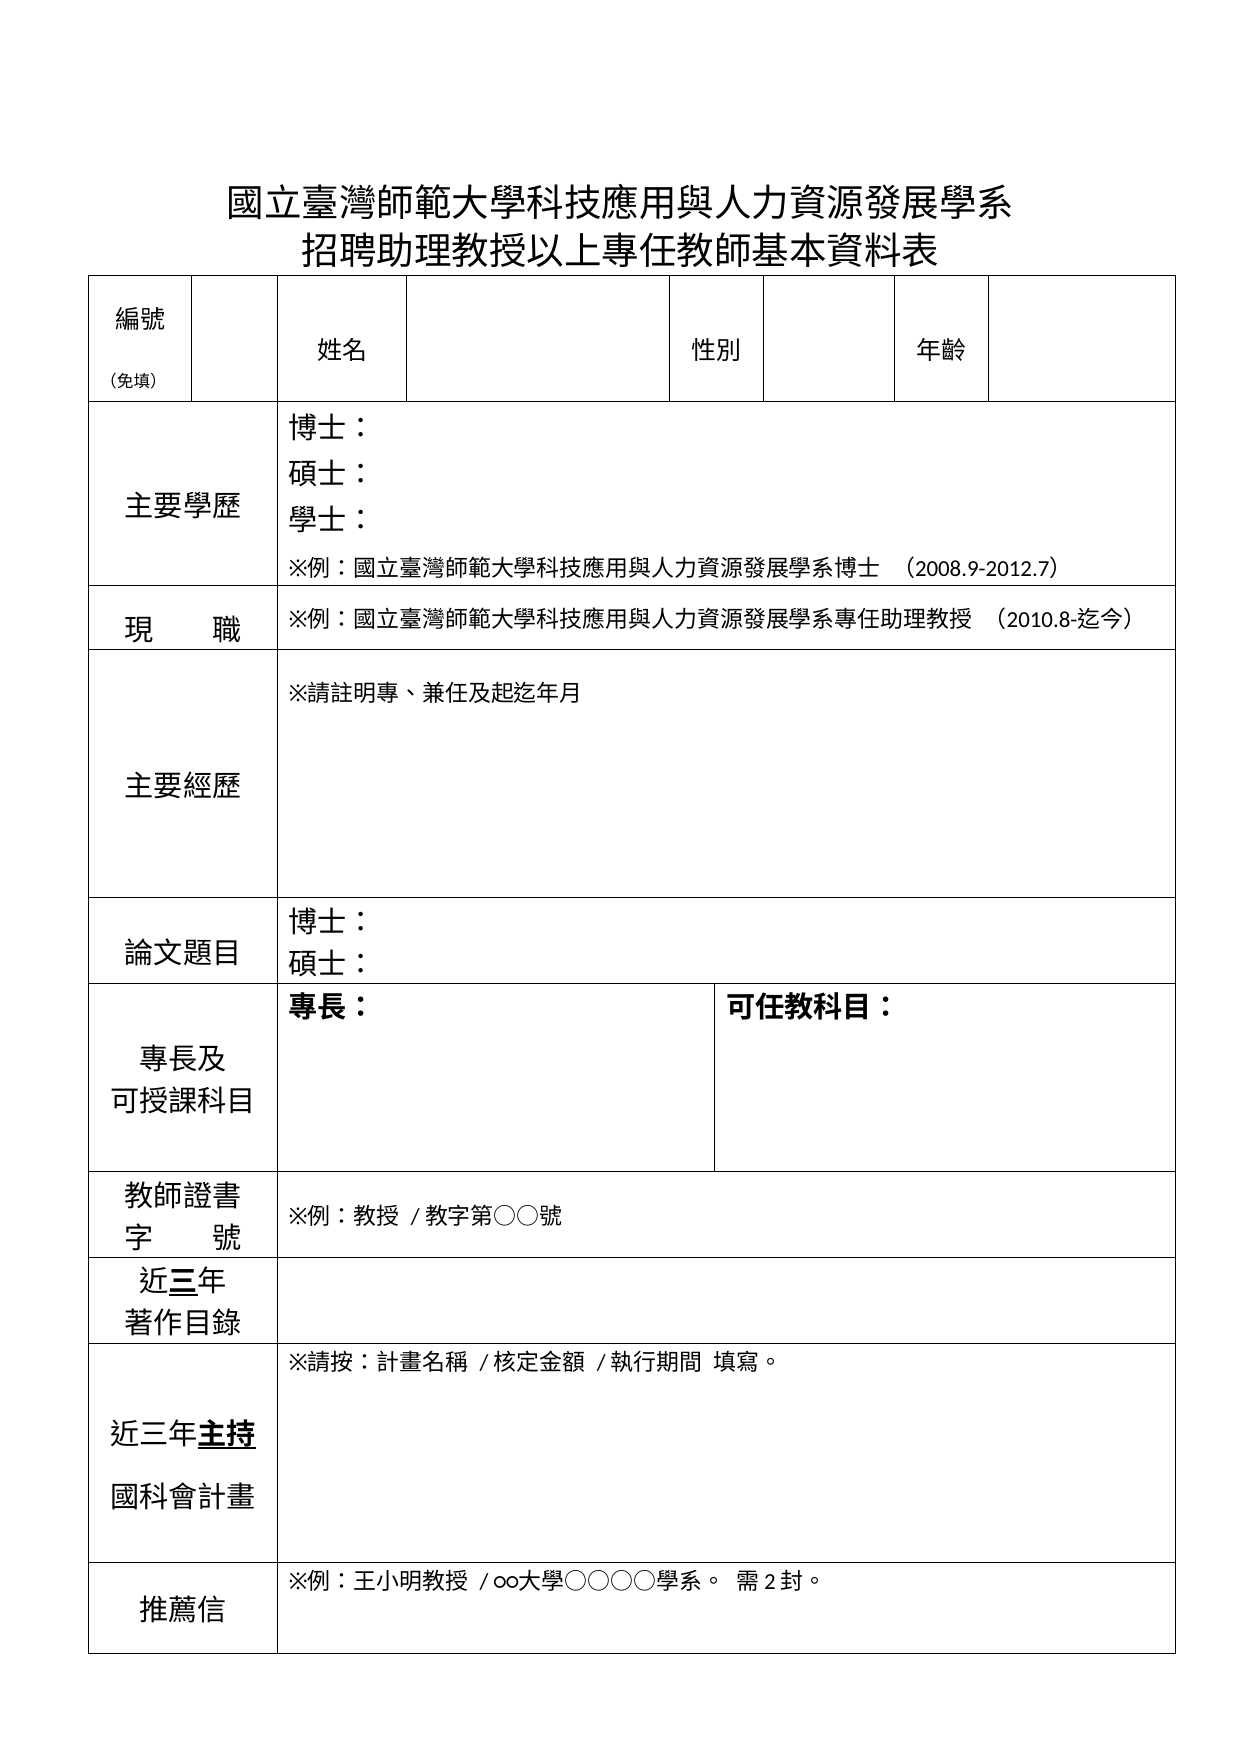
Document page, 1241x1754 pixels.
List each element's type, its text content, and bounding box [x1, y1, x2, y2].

table_cell 近三年 著作目錄 [89, 1258, 277, 1342]
table_header [989, 276, 1175, 401]
table_cell 近三年主持國科會計畫 [89, 1344, 277, 1562]
table_cell ※請註明專、兼任及起迄年月 [278, 650, 1175, 897]
table_cell [278, 1258, 1175, 1342]
table_cell ※例：王小明教授 / ○○大學○○○○學系。 需2封。 [278, 1563, 1175, 1653]
table_cell 專長： [278, 984, 714, 1171]
table_cell 主要學歷 [89, 402, 277, 585]
table_cell ※例：教授 / 教字第○○號 [278, 1172, 1175, 1257]
table_cell 博士： 碩士： 學士： ※例：國立臺灣師範大學科技應用與人力資源發展學系博士 （2008.9-2012.7） [278, 402, 1175, 585]
table_cell ※例：國立臺灣師範大學科技應用與人力資源發展學系專任助理教授 （2010.8-迄今） [278, 586, 1175, 649]
text 國立臺灣師範大學科技應用與人力資源發展學系 [89, 158, 1152, 221]
table_cell 主要經歷 [89, 650, 277, 897]
table_cell 現 職 [89, 586, 277, 649]
table_header [407, 276, 669, 401]
table_cell 專長及 可授課科目 [89, 984, 277, 1171]
table_header 性別 [670, 276, 763, 401]
table_cell 可任教科目： [715, 984, 1175, 1171]
table_header 姓名 [278, 276, 406, 401]
table_header [192, 276, 277, 401]
table_header 編號 （免填） [89, 276, 191, 401]
table_cell 博士： 碩士： [278, 898, 1175, 983]
table_header [764, 276, 894, 401]
table_cell ※請按：計畫名稱 / 核定金額 / 執行期間 填寫。 [278, 1344, 1175, 1562]
table_cell 推薦信 [89, 1563, 277, 1653]
table_cell 教師證書 字 號 [89, 1172, 277, 1257]
table_cell 論文題目 [89, 898, 277, 983]
text 招聘助理教授以上專任教師基本資料表 [89, 221, 1152, 275]
table_header 年齡 [895, 276, 988, 401]
